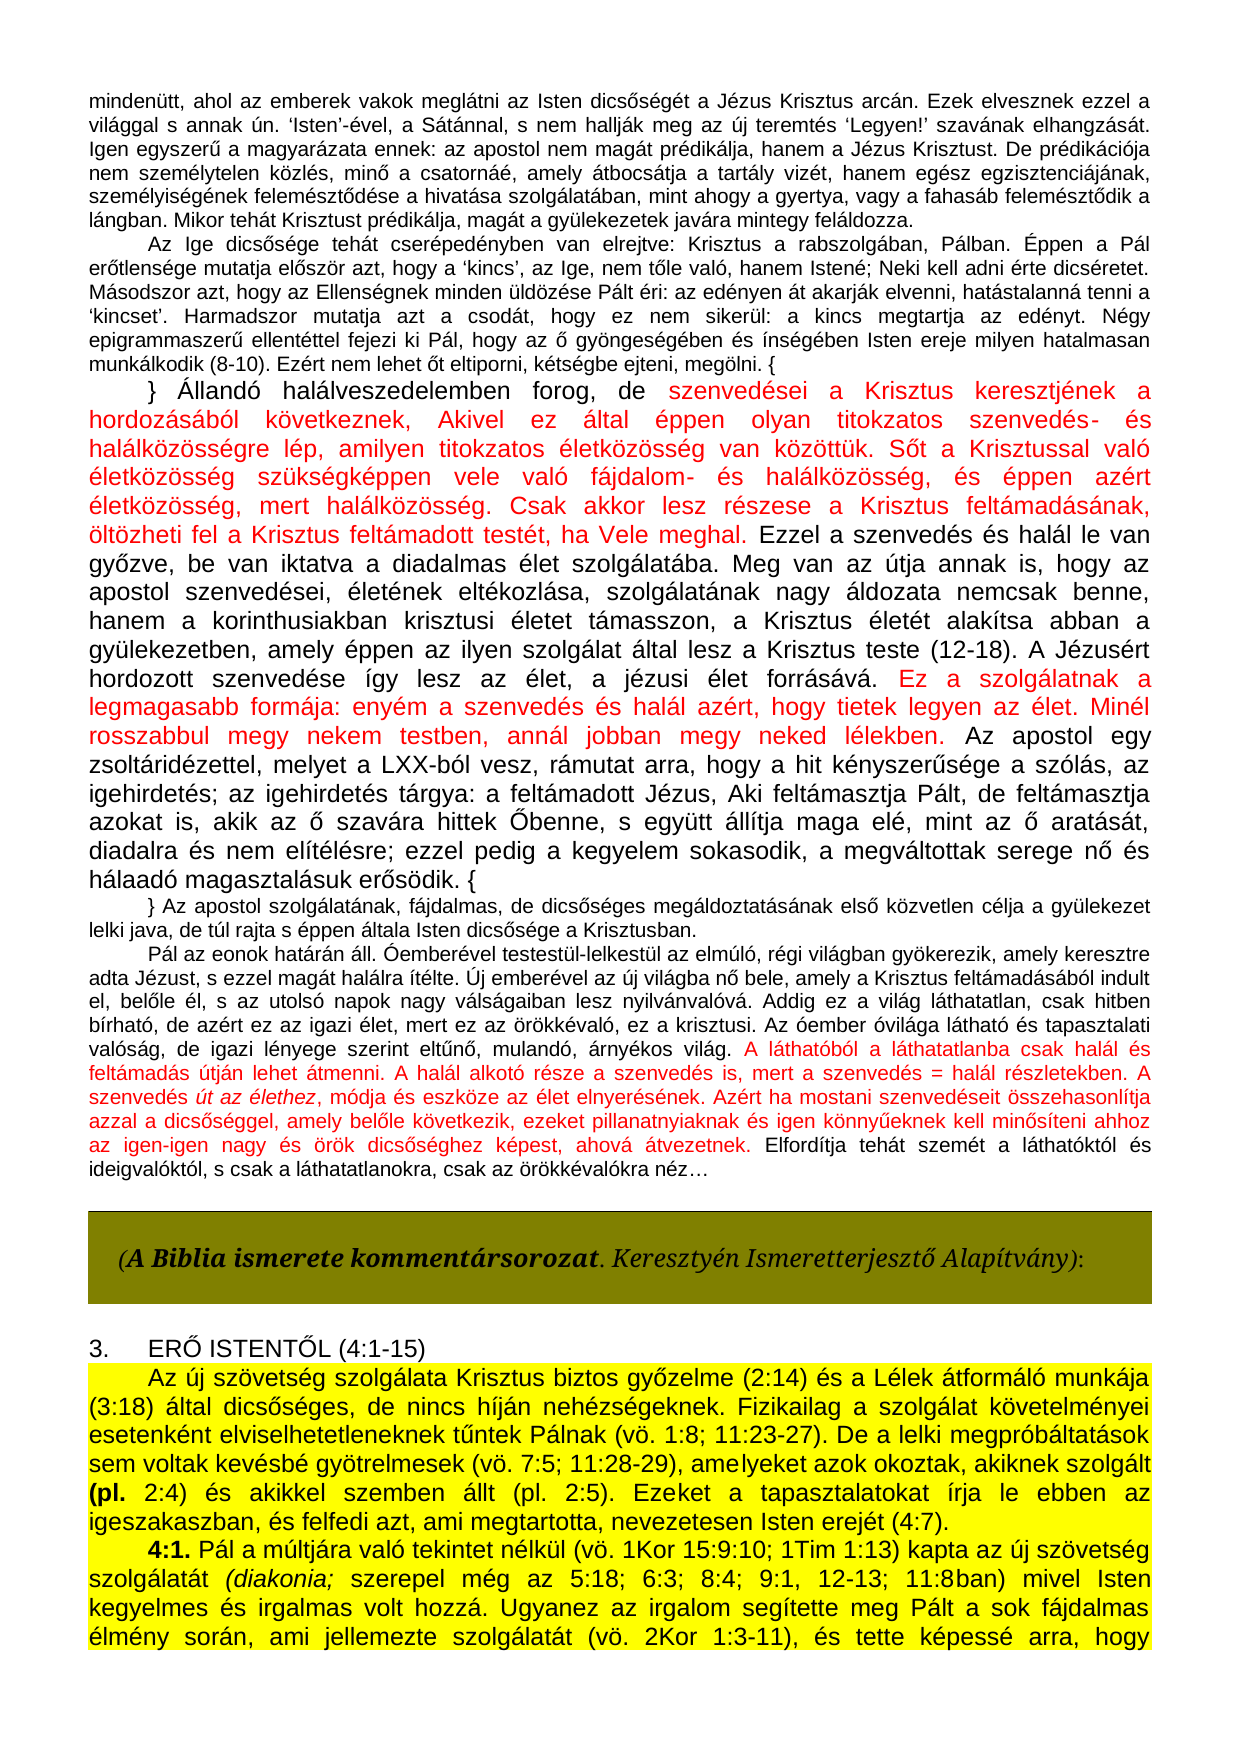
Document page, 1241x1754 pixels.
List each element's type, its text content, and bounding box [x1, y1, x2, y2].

text mindenütt, ahol az emberek vakok meglátni az Isten dicsőségét a Jézus Krisztus arcán. Ezek elvesznek ezzel a világgal s annak ún. ‘Isten’-ével, a Sátánnal, s nem hallják meg az új teremtés ‘Legyen!’ szavának elhangzását. Igen egyszerű a magyarázata ennek: az apostol nem magát prédikálja, hanem a Jézus Krisztust. De prédikációja nem személytelen közlés, minő a csatornáé, amely átbocsátja a tartály vizét, hanem egész egzisztenciájának, személyiségének felemésztődése a hivatása szolgálatában, mint ahogy a gyertya, vagy a fahasáb felemésztődik a lángban. Mikor tehát Krisztust prédikálja, magát a gyülekezetek javára mintegy feláldozza. [88, 88, 1152, 232]
text Az Ige dicsősége tehát cserépedényben van elrejtve: Krisztus a rabszolgában, Pálban. Éppen a Pál erőtlensége mutatja először azt, hogy a ‘kincs’, az Ige, nem tőle való, hanem Istené; Neki kell adni érte dicséretet. Másodszor azt, hogy az Ellenségnek minden üldözése Pált éri: az edényen át akarják elvenni, hatástalanná tenni a ‘kincset’. Harmadszor mutatja azt a csodát, hogy ez nem sikerül: a kincs megtartja az edényt. Négy epigrammaszerű ellentéttel fejezi ki Pál, hogy az ő gyöngeségében és ínségében Isten ereje milyen hatalmasan munkálkodik (8-10). Ezért nem lehet őt eltiporni, kétségbe ejteni, megölni. { [88, 232, 1152, 376]
text } Állandó halálveszedelemben forog, de szenvedései a Krisztus keresztjének a hordozásából következnek, Akivel ez által éppen olyan titokzatos szenvedés‑ és halálközösségre lép, amilyen titokzatos életközösség van közöttük. Sőt a Krisztussal való életközösség szükségképpen vele való fájdalom‑ és halálközösség, és éppen azért életközösség, mert halálközösség. Csak akkor lesz részese a Krisztus feltámadásának, öltözheti fel a Krisztus feltámadott testét, ha Vele meghal. Ezzel a szenvedés és halál le van győzve, be van iktatva a diadalmas élet szolgálatába. Meg van az útja annak is, hogy az apostol szenvedései, életének eltékozlása, szolgálatának nagy áldozata nemcsak benne, hanem a korinthusiakban krisztusi életet támasszon, a Krisztus életét alakítsa abban a gyülekezetben, amely éppen az ilyen szolgálat által lesz a Krisztus teste (12-18). A Jézusért hordozott szenvedése így lesz az élet, a jézusi élet forrásává. Ez a szolgálatnak a legmagasabb formája: enyém a szenvedés és halál azért, hogy tietek legyen az élet. Minél rosszabbul megy nekem testben, annál jobban megy neked lélekben. Az apostol egy zsoltáridézettel, melyet a LXX-ból vesz, rámutat arra, hogy a hit kényszerűsége a szólás, az igehirdetés; az igehirdetés tárgya: a feltámadott Jézus, Aki feltámasztja Pált, de feltámasztja azokat is, akik az ő szavára hittek Őbenne, s együtt állítja maga elé, mint az ő aratását, diadalra és nem elítélésre; ezzel pedig a kegyelem sokasodik, a megváltottak serege nő és hálaadó magasztalásuk erősödik. { [88, 376, 1152, 893]
text Pál az eonok határán áll. Óemberével testestül-lelkestül az elmúló, régi világban gyökerezik, amely keresztre adta Jézust, s ezzel magát halálra ítélte. Új emberével az új világba nő bele, amely a Krisztus feltámadásából indult el, belőle él, s az utolsó napok nagy válságaiban lesz nyilvánvalóvá. Addig ez a világ láthatatlan, csak hitben bírható, de azért ez az igazi élet, mert ez az örökkévaló, ez a krisztusi. Az óember óvilága látható és tapasztalati valóság, de igazi lényege szerint eltűnő, mulandó, árnyékos világ. A láthatóból a láthatatlanba csak halál és feltámadás útján lehet átmenni. A halál alkotó része a szenvedés is, mert a szenvedés = halál részletekben. A szenvedés út az élethez, módja és eszköze az élet elnyerésének. Azért ha mostani szenvedéseit összehasonlítja azzal a dicsőséggel, amely belőle következik, ezeket pillanatnyiaknak és igen könnyűeknek kell minősíteni ahhoz az igen-igen nagy és örök dicsőséghez képest, ahová átvezetnek. Elfordítja tehát szemét a láthatóktól és ideigvalóktól, s csak a láthatatlanokra, csak az örökkévalókra néz… [88, 941, 1152, 1181]
text (A Biblia ismerete kommentársorozat. Keresztyén Ismeretterjesztő Alapítvány): [88, 1212, 1152, 1304]
text Az új szövetség szolgálata Krisztus biztos győzelme (2:14) és a Lélek átformáló munkája (3:18) által dicsőséges, de nincs híján nehézségeknek. Fizikailag a szolgálat követelményei esetenként elviselhetetleneknek tűntek Pálnak (vö. 1:8; 11:23-27). De a lelki megpróbáltatások sem voltak kevésbé gyötrelmesek (vö. 7:5; 11:28-29), ame­lyeket azok okoztak, akiknek szolgált (pl. 2:4) és akikkel szemben állt (pl. 2:5). Eze­ket a tapasztalatokat írja le ebben az igeszakaszban, és felfedi azt, ami megtartotta, nevezetesen Isten erejét (4:7). [88, 1363, 1152, 1535]
text } Az apostol szolgálatának, fájdalmas, de dicsőséges megáldoztatásának első közvetlen célja a gyülekezet lelki java, de túl rajta s éppen általa Isten dicsősége a Krisztusban. [88, 893, 1152, 941]
text 4:1. Pál a múltjára való tekintet nélkül (vö. 1Kor 15:9:10; 1Tim 1:13) kapta az új szövetség szolgálatát (diakonia; szerepel még az 5:18; 6:3; 8:4; 9:1, 12-13; 11:8­ban) mivel Isten kegyelmes és irgalmas volt hozzá. Ugyanez az irgalom segítette meg Pált a sok fájdalmas élmény során, ami jellemezte szolgálatát (vö. 2Kor 1:3-11), és tette képessé arra, hogy [88, 1535, 1152, 1650]
text 3. ERŐ ISTENTŐL (4:1-15) [88, 1334, 1152, 1363]
